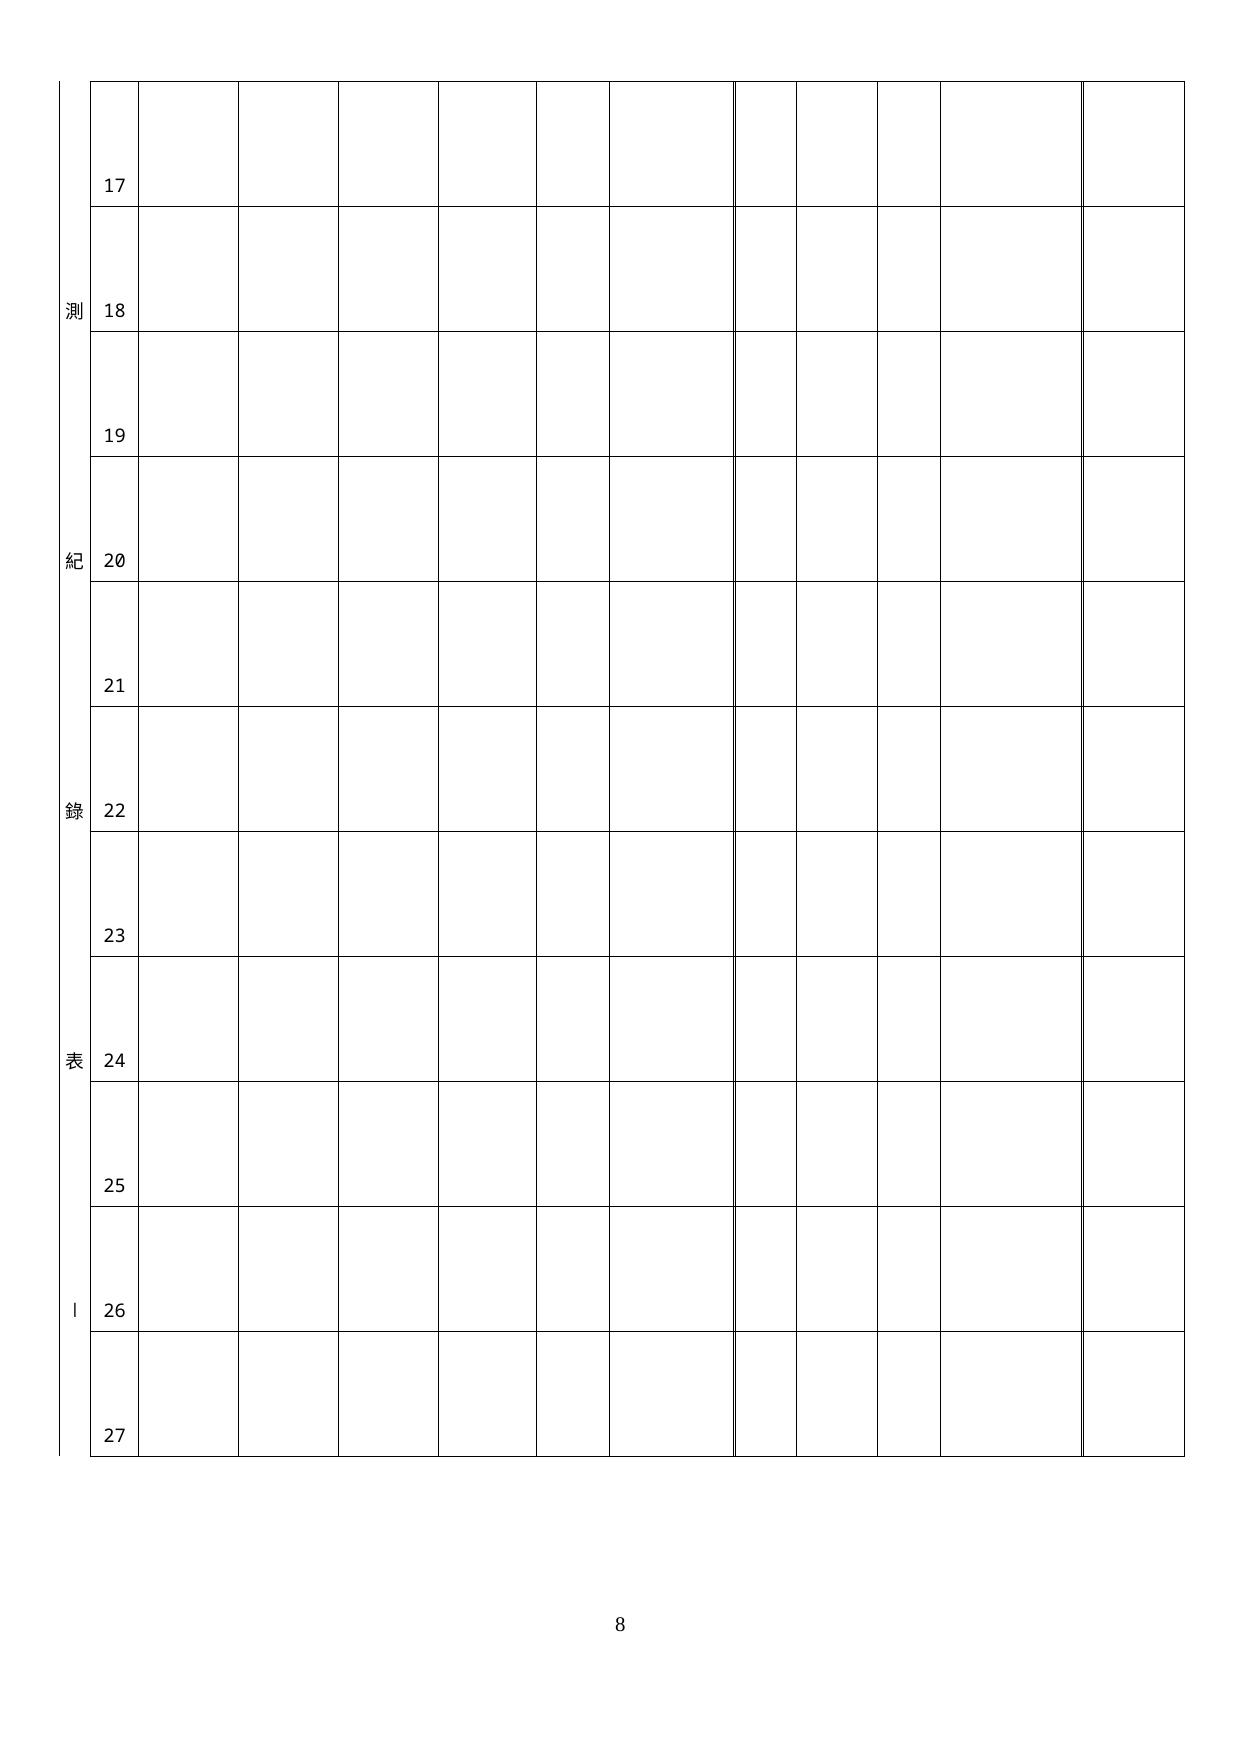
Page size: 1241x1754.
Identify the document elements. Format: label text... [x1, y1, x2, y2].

table_cell [1084, 707, 1184, 831]
table_cell [878, 1082, 940, 1206]
table_cell [60, 831, 90, 956]
table_cell [1084, 1082, 1184, 1206]
table_cell 測 [60, 206, 90, 331]
table_cell [878, 707, 940, 831]
table_cell 23 [91, 832, 138, 956]
table_cell [736, 1207, 796, 1331]
table_cell 錄 [60, 706, 90, 831]
table_cell [439, 207, 536, 331]
table_cell [439, 1332, 536, 1456]
table_cell [339, 707, 438, 831]
table_cell [736, 1082, 796, 1206]
table_cell 17 [91, 82, 138, 206]
table_cell [878, 1332, 940, 1456]
table_cell [878, 207, 940, 331]
table_cell 20 [91, 457, 138, 581]
table_cell [339, 82, 438, 206]
table_cell [1084, 1207, 1184, 1331]
table_cell [339, 582, 438, 706]
table_cell [941, 457, 1081, 581]
table_cell [439, 1207, 536, 1331]
table_cell [941, 332, 1081, 456]
table_cell [439, 1082, 536, 1206]
table_cell [941, 1332, 1081, 1456]
table_cell [736, 707, 796, 831]
table_cell [797, 82, 877, 206]
table_cell [941, 957, 1081, 1081]
table_cell [797, 1332, 877, 1456]
table_cell [139, 82, 238, 206]
table_cell [239, 832, 338, 956]
table_cell [878, 957, 940, 1081]
table_cell [941, 82, 1081, 206]
table_cell [439, 832, 536, 956]
table_cell [239, 957, 338, 1081]
table_cell [239, 82, 338, 206]
table_cell [239, 1332, 338, 1456]
table_cell [797, 707, 877, 831]
table_cell [941, 582, 1081, 706]
table_cell 19 [91, 332, 138, 456]
table_cell 24 [91, 957, 138, 1081]
table_cell [610, 707, 733, 831]
table_cell [139, 707, 238, 831]
table_cell [736, 207, 796, 331]
table_cell [878, 832, 940, 956]
table_cell [60, 331, 90, 456]
table_cell [610, 82, 733, 206]
table_cell [878, 582, 940, 706]
table_cell [797, 1207, 877, 1331]
table_cell [139, 1207, 238, 1331]
table_cell [797, 207, 877, 331]
table_cell [537, 1207, 609, 1331]
table_cell [878, 82, 940, 206]
table_cell [878, 457, 940, 581]
table_cell [736, 957, 796, 1081]
table_cell [610, 582, 733, 706]
table_cell [537, 1082, 609, 1206]
table_cell [610, 332, 733, 456]
table_cell [60, 1331, 90, 1456]
table_cell [239, 457, 338, 581]
table_cell [439, 332, 536, 456]
table_cell [941, 207, 1081, 331]
table_cell [797, 832, 877, 956]
table_cell [610, 832, 733, 956]
table_cell [339, 1332, 438, 1456]
table_cell [537, 207, 609, 331]
table_cell [339, 832, 438, 956]
table_cell [797, 332, 877, 456]
table_cell [339, 457, 438, 581]
table_cell [60, 581, 90, 706]
table_cell 22 [91, 707, 138, 831]
table_cell [537, 457, 609, 581]
table_cell [60, 1081, 90, 1206]
table_cell [60, 81, 90, 206]
table_cell [139, 457, 238, 581]
table_cell [797, 1082, 877, 1206]
table_cell [537, 82, 609, 206]
table_cell [610, 957, 733, 1081]
table_cell [1084, 1332, 1184, 1456]
table_cell [239, 707, 338, 831]
table_cell [797, 957, 877, 1081]
table_cell [239, 1082, 338, 1206]
table_cell [139, 1082, 238, 1206]
table_cell [139, 957, 238, 1081]
table_cell [339, 1207, 438, 1331]
table_cell [139, 207, 238, 331]
table_cell [610, 207, 733, 331]
table_cell [339, 957, 438, 1081]
table_cell [610, 1207, 733, 1331]
table_cell [797, 582, 877, 706]
table_cell [439, 82, 536, 206]
table_cell [797, 457, 877, 581]
table_cell [941, 1082, 1081, 1206]
table_cell 26 [91, 1207, 138, 1331]
table_cell [139, 1332, 238, 1456]
table_cell [1084, 332, 1184, 456]
table_cell [537, 332, 609, 456]
table_cell [610, 457, 733, 581]
table_cell [941, 832, 1081, 956]
table_cell [736, 82, 796, 206]
table_cell [439, 707, 536, 831]
table_cell [736, 832, 796, 956]
table_cell [1084, 207, 1184, 331]
table_cell [239, 1207, 338, 1331]
table_cell [239, 207, 338, 331]
table_cell [339, 332, 438, 456]
table_cell [239, 582, 338, 706]
table_cell [439, 582, 536, 706]
table_cell ∣ [60, 1206, 90, 1331]
table_cell [537, 707, 609, 831]
table_cell [736, 332, 796, 456]
table_cell [537, 582, 609, 706]
table_cell [439, 457, 536, 581]
table_cell [537, 832, 609, 956]
table_cell 18 [91, 207, 138, 331]
table_cell [439, 957, 536, 1081]
table_cell [878, 1207, 940, 1331]
table_cell [1084, 457, 1184, 581]
table_cell [736, 582, 796, 706]
table_cell 27 [91, 1332, 138, 1456]
table_cell [1084, 957, 1184, 1081]
table_cell [736, 457, 796, 581]
table_cell [139, 332, 238, 456]
table_cell [878, 332, 940, 456]
table_cell 紀 [60, 456, 90, 581]
table_cell [1084, 832, 1184, 956]
table_cell [610, 1082, 733, 1206]
table_cell [139, 832, 238, 956]
table_cell [139, 582, 238, 706]
table_cell [537, 1332, 609, 1456]
table_cell [339, 1082, 438, 1206]
table_cell [736, 1332, 796, 1456]
table_cell [537, 957, 609, 1081]
table_cell [239, 332, 338, 456]
table_cell [1084, 582, 1184, 706]
table_cell [941, 707, 1081, 831]
table_cell [610, 1332, 733, 1456]
table_cell [339, 207, 438, 331]
table_cell 25 [91, 1082, 138, 1206]
table_cell 表 [60, 956, 90, 1081]
table_cell 21 [91, 582, 138, 706]
table_cell [941, 1207, 1081, 1331]
table_cell [1084, 82, 1184, 206]
